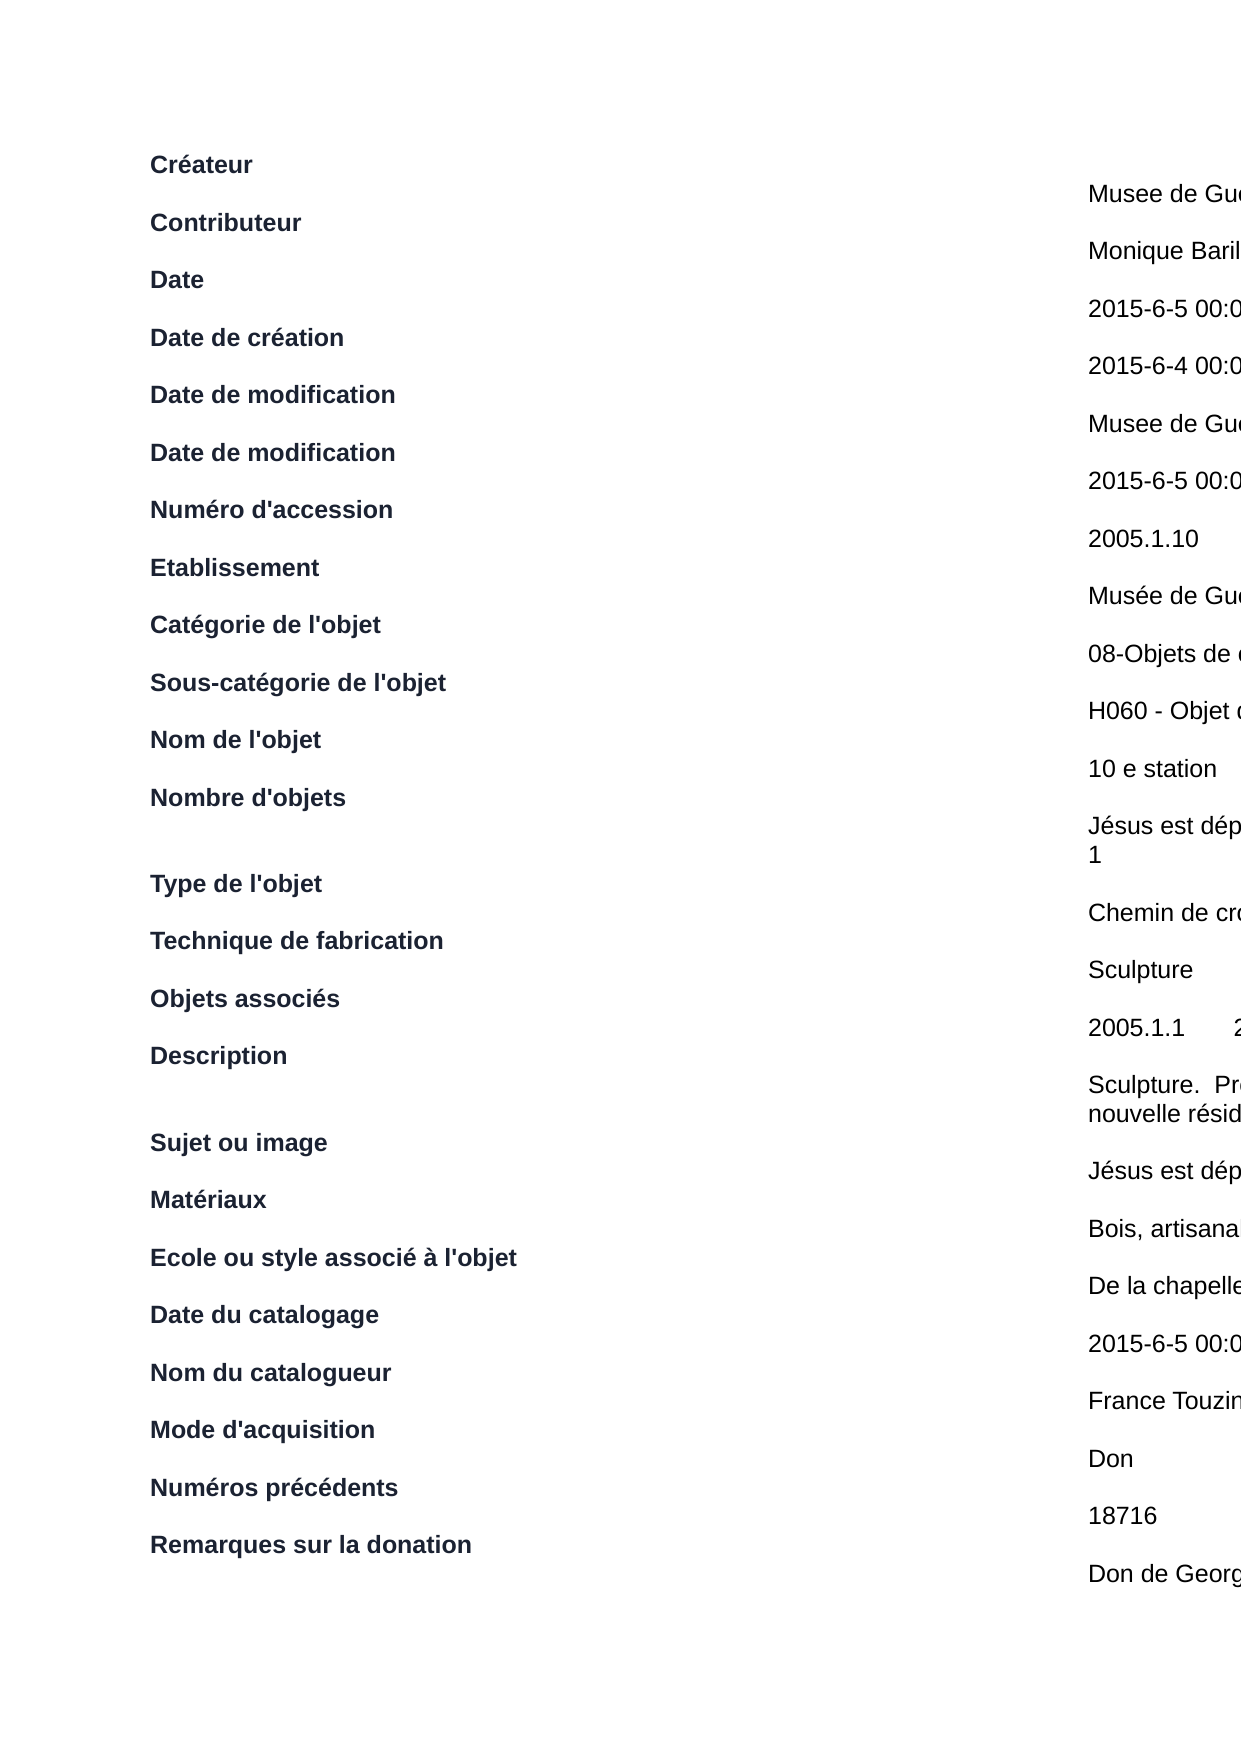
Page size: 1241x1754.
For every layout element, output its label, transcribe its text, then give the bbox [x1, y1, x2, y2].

text Nombre d'objets [150, 782, 1090, 811]
text Matériaux [150, 1185, 1090, 1214]
text Date de modification [150, 437, 1090, 466]
text De la chapelle de la résidence des étudiants de Collège de Rouyn. [1088, 1271, 1240, 1300]
text 1 [1088, 840, 1240, 869]
text Date [150, 265, 1090, 294]
text 2005.1.1 2005.1.9 2005.1.2 2005.1.11 2005.1.3 2005.1.12 2005.1.4 2005.1.13 2005.1.5 2005.1.14 2005.1.6 2005.1.7 2005.1.8 [1088, 1012, 1240, 1041]
text Numéros précédents [150, 1472, 1090, 1501]
text France Touzin [1088, 1386, 1240, 1415]
text Monique Baril [1088, 236, 1240, 265]
text Don [1088, 1444, 1240, 1472]
text Mode d'acquisition [150, 1415, 1090, 1444]
text 2015-6-5 00:00 [1088, 466, 1240, 495]
text Sujet ou image [150, 1127, 1090, 1156]
text Remarques sur la donation [150, 1530, 1090, 1559]
text 2015-6-5 00:00 [1088, 1329, 1240, 1357]
text 2015-6-5 00:00 [1088, 294, 1240, 322]
text Jésus est dépouillé de ses vêtements. [1088, 1156, 1240, 1185]
text Numéro d'accession [150, 495, 1090, 524]
text Don de Georges Trépanier. [1088, 1559, 1240, 1587]
text Nom du catalogueur [150, 1357, 1090, 1386]
text Sous-catégorie de l'objet [150, 667, 1090, 696]
text Bois, artisanal [1088, 1214, 1240, 1242]
text Musee de Guerin - Gestionnaire (MDG) [1088, 179, 1240, 207]
text Date du catalogage [150, 1300, 1090, 1329]
text Catégorie de l'objet [150, 610, 1090, 639]
text Description [150, 1041, 1090, 1070]
text 10 e station [1088, 754, 1240, 782]
text Etablissement [150, 552, 1090, 581]
text 18716 [1088, 1501, 1240, 1530]
text Créateur [150, 150, 1090, 179]
text Objets associés [150, 984, 1090, 1012]
text Type de l'objet [150, 869, 1090, 897]
text Jésus est dépouillé de ses vêtements [1088, 811, 1240, 840]
text Technique de fabrication [150, 926, 1090, 955]
text 08-Objets de communication [1088, 639, 1240, 667]
text Ecole ou style associé à l'objet [150, 1242, 1090, 1271]
text Date de création [150, 322, 1090, 351]
text H060 - Objet de cérémonie [1088, 696, 1240, 725]
text 2005.1.10 [1088, 524, 1240, 552]
text Musee de Guerin - Gestionnaire (MDG) [1088, 409, 1240, 437]
text Chemin de croix [1088, 897, 1240, 926]
text Nom de l'objet [150, 725, 1090, 754]
text 2015-6-4 00:00 [1088, 351, 1240, 380]
text Date de modification [150, 380, 1090, 409]
text Musée de Guérin [1088, 581, 1240, 610]
text Contributeur [150, 207, 1090, 236]
text Sculpture [1088, 955, 1240, 984]
